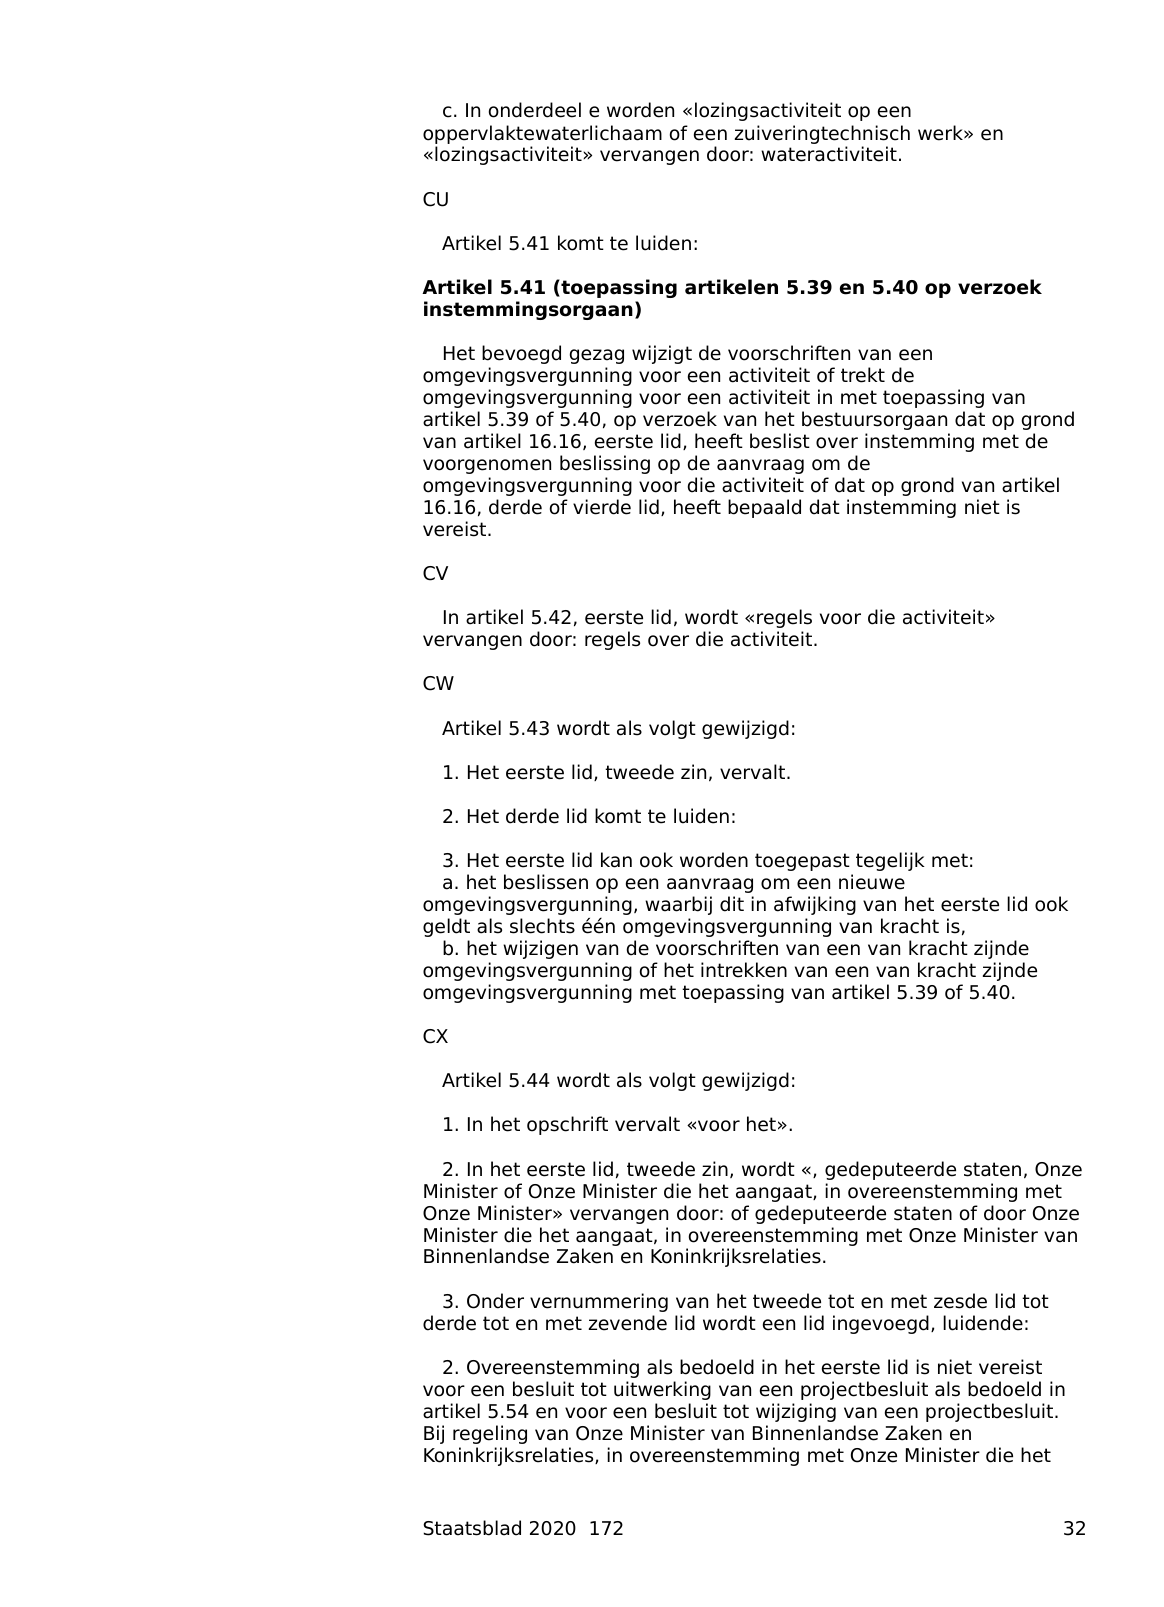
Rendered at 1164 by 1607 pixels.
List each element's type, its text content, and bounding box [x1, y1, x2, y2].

text In artikel 5.42, eerste lid, wordt «regels voor die activiteit» vervangen door: regels over die activiteit. [422, 607, 1087, 651]
text 1. In het opschrift vervalt «voor het». [422, 1114, 1087, 1136]
text CU [422, 188, 1087, 211]
text 2. In het eerste lid, tweede zin, wordt «, gedeputeerde staten, Onze Minister of Onze Minister die het aangaat, in overeenstemming met Onze Minister» vervangen door: of gedeputeerde staten of door Onze Minister die het aangaat, in overeenstemming met Onze Minister van Binnenlandse Zaken en Koninkrijksrelaties. [422, 1158, 1087, 1268]
text b. het wijzigen van de voorschriften van een van kracht zijnde omgevingsvergunning of het intrekken van een van kracht zijnde omgevingsvergunning met toepassing van artikel 5.39 of 5.40. [422, 938, 1087, 1004]
text Het bevoegd gezag wijzigt de voorschriften van een omgevingsvergunning voor een activiteit of trekt de omgevingsvergunning voor een activiteit in met toepassing van artikel 5.39 of 5.40, op verzoek van het bestuursorgaan dat op grond van artikel 16.16, eerste lid, heeft beslist over instemming met de voorgenomen beslissing op de aanvraag om de omgevingsvergunning voor die activiteit of dat op grond van artikel 16.16, derde of vierde lid, heeft bepaald dat instemming niet is vereist. [422, 343, 1087, 541]
text 2. Het derde lid komt te luiden: [422, 806, 1087, 828]
text a. het beslissen op een aanvraag om een nieuwe omgevingsvergunning, waarbij dit in afwijking van het eerste lid ook geldt als slechts één omgevingsvergunning van kracht is, [422, 872, 1087, 938]
text 3. Onder vernummering van het tweede tot en met zesde lid tot derde tot en met zevende lid wordt een lid ingevoegd, luidende: [422, 1291, 1087, 1334]
text 3. Het eerste lid kan ook worden toegepast tegelijk met: [422, 850, 1087, 872]
text Artikel 5.41 komt te luiden: [422, 233, 1087, 255]
text Artikel 5.43 wordt als volgt gewijzigd: [422, 717, 1087, 739]
text 2. Overeenstemming als bedoeld in het eerste lid is niet vereist voor een besluit tot uitwerking van een projectbesluit als bedoeld in artikel 5.54 en voor een besluit tot wijziging van een projectbesluit. Bij regeling van Onze Minister van Binnenlandse Zaken en Koninkrijksrelaties, in overeenstemming met Onze Minister die het [422, 1357, 1087, 1467]
text 1. Het eerste lid, tweede zin, vervalt. [422, 762, 1087, 784]
text CX [422, 1026, 1087, 1048]
text CW [422, 673, 1087, 695]
text CV [422, 563, 1087, 585]
text Artikel 5.44 wordt als volgt gewijzigd: [422, 1070, 1087, 1092]
text c. In onderdeel e worden «lozingsactiviteit op een oppervlaktewaterlichaam of een zuiveringtechnisch werk» en «lozingsactiviteit» vervangen door: wateractiviteit. [422, 100, 1087, 166]
subtitle Artikel 5.41 (toepassing artikelen 5.39 en 5.40 op verzoek instemmingsorgaan) [422, 277, 1087, 321]
